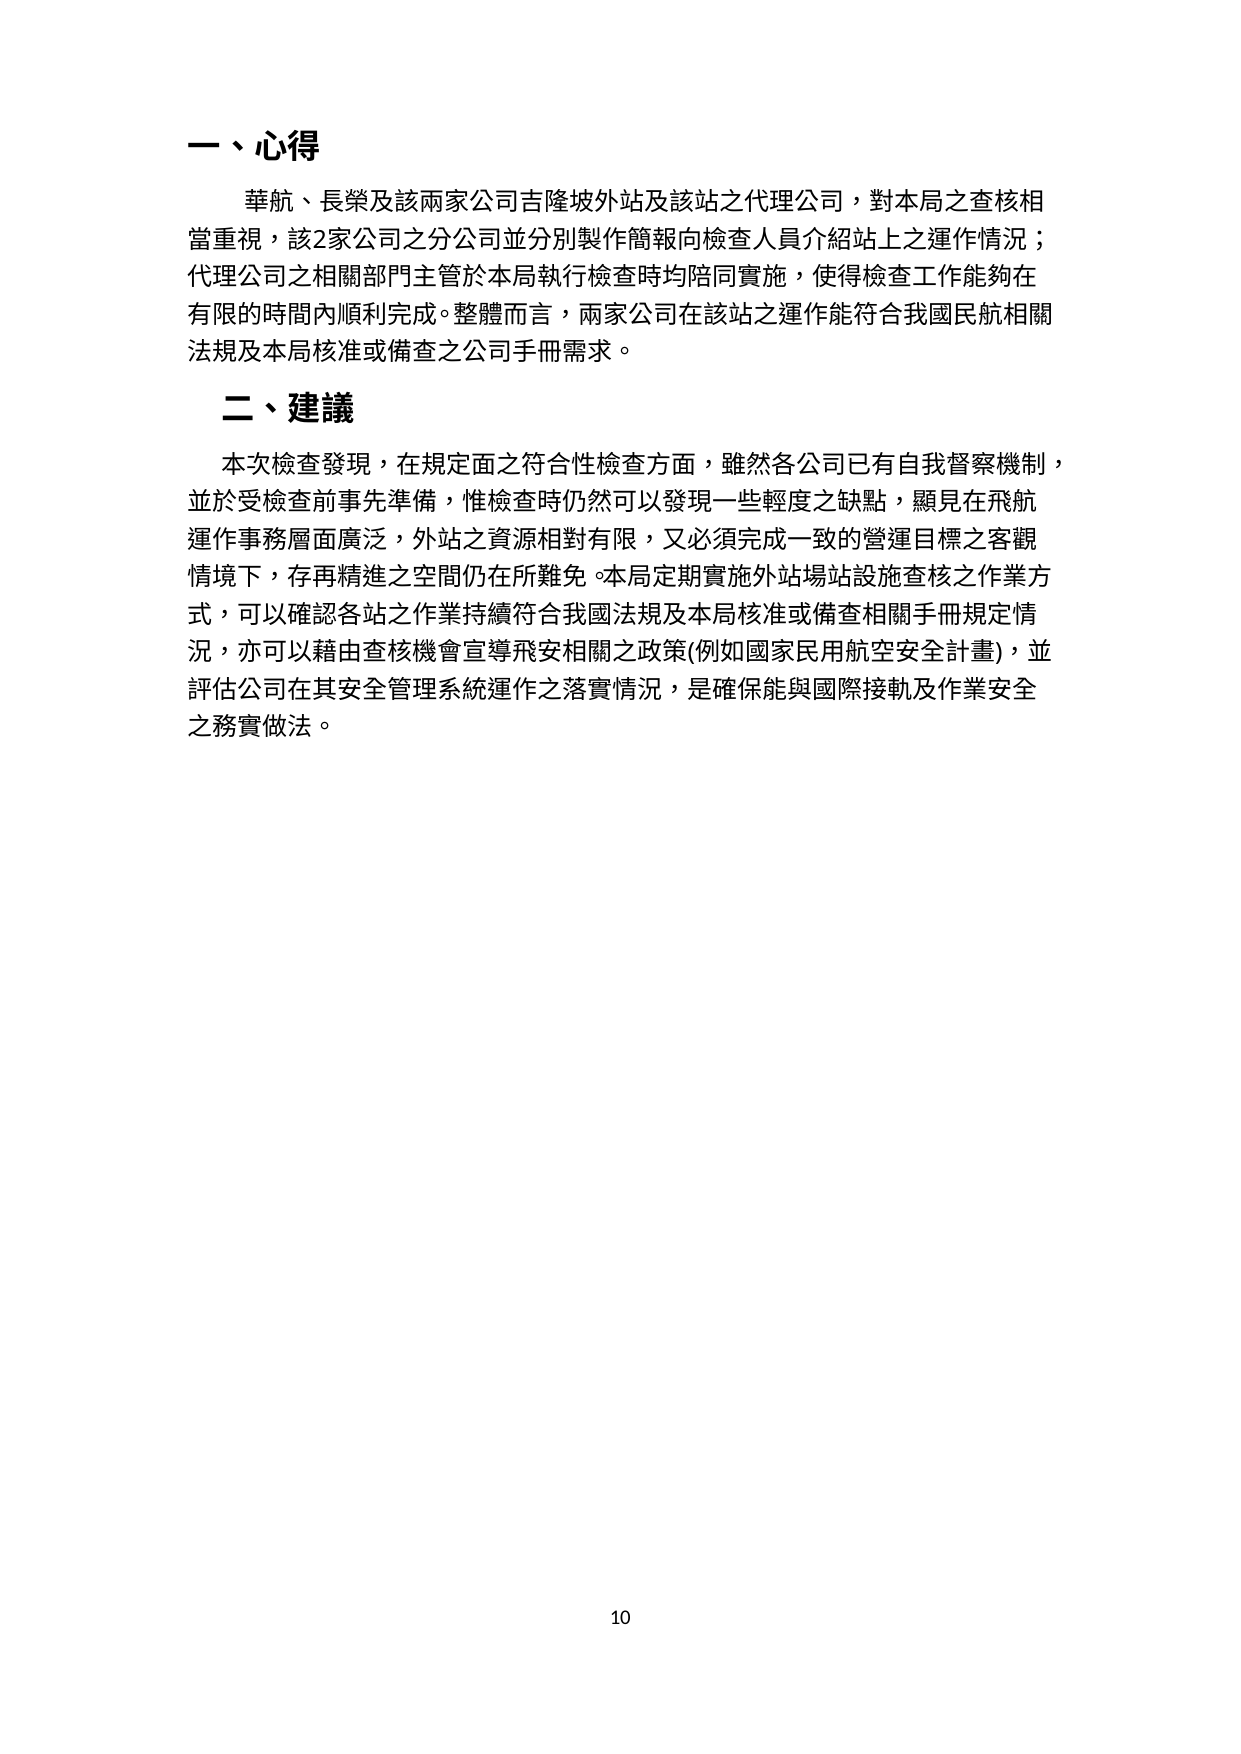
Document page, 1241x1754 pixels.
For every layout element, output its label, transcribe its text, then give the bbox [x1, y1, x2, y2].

text 二、建議 [187, 369, 1053, 444]
text 本次檢查發現，在規定面之符合性檢查方面，雖然各公司已有自我督察機制，並於受檢查前事先準備，惟檢查時仍然可以發現一些輕度之缺點，顯見在飛航運作事務層面廣泛，外站之資源相對有限，又必須完成一致的營運目標之客觀情境下，存再精進之空間仍在所難免。本局定期實施外站場站設施查核之作業方式，可以確認各站之作業持續符合我國法規及本局核准或備查相關手冊規定情況，亦可以藉由查核機會宣導飛安相關之政策(例如國家民用航空安全計畫)，並評估公司在其安全管理系統運作之落實情況，是確保能與國際接軌及作業安全之務實做法。 [187, 444, 1053, 744]
text 一、心得 [187, 106, 1053, 181]
text 華航、長榮及該兩家公司吉隆坡外站及該站之代理公司，對本局之查核相當重視，該2家公司之分公司並分別製作簡報向檢查人員介紹站上之運作情況；代理公司之相關部門主管於本局執行檢查時均陪同實施，使得檢查工作能夠在有限的時間內順利完成。整體而言，兩家公司在該站之運作能符合我國民航相關法規及本局核准或備查之公司手冊需求。 [187, 181, 1053, 369]
